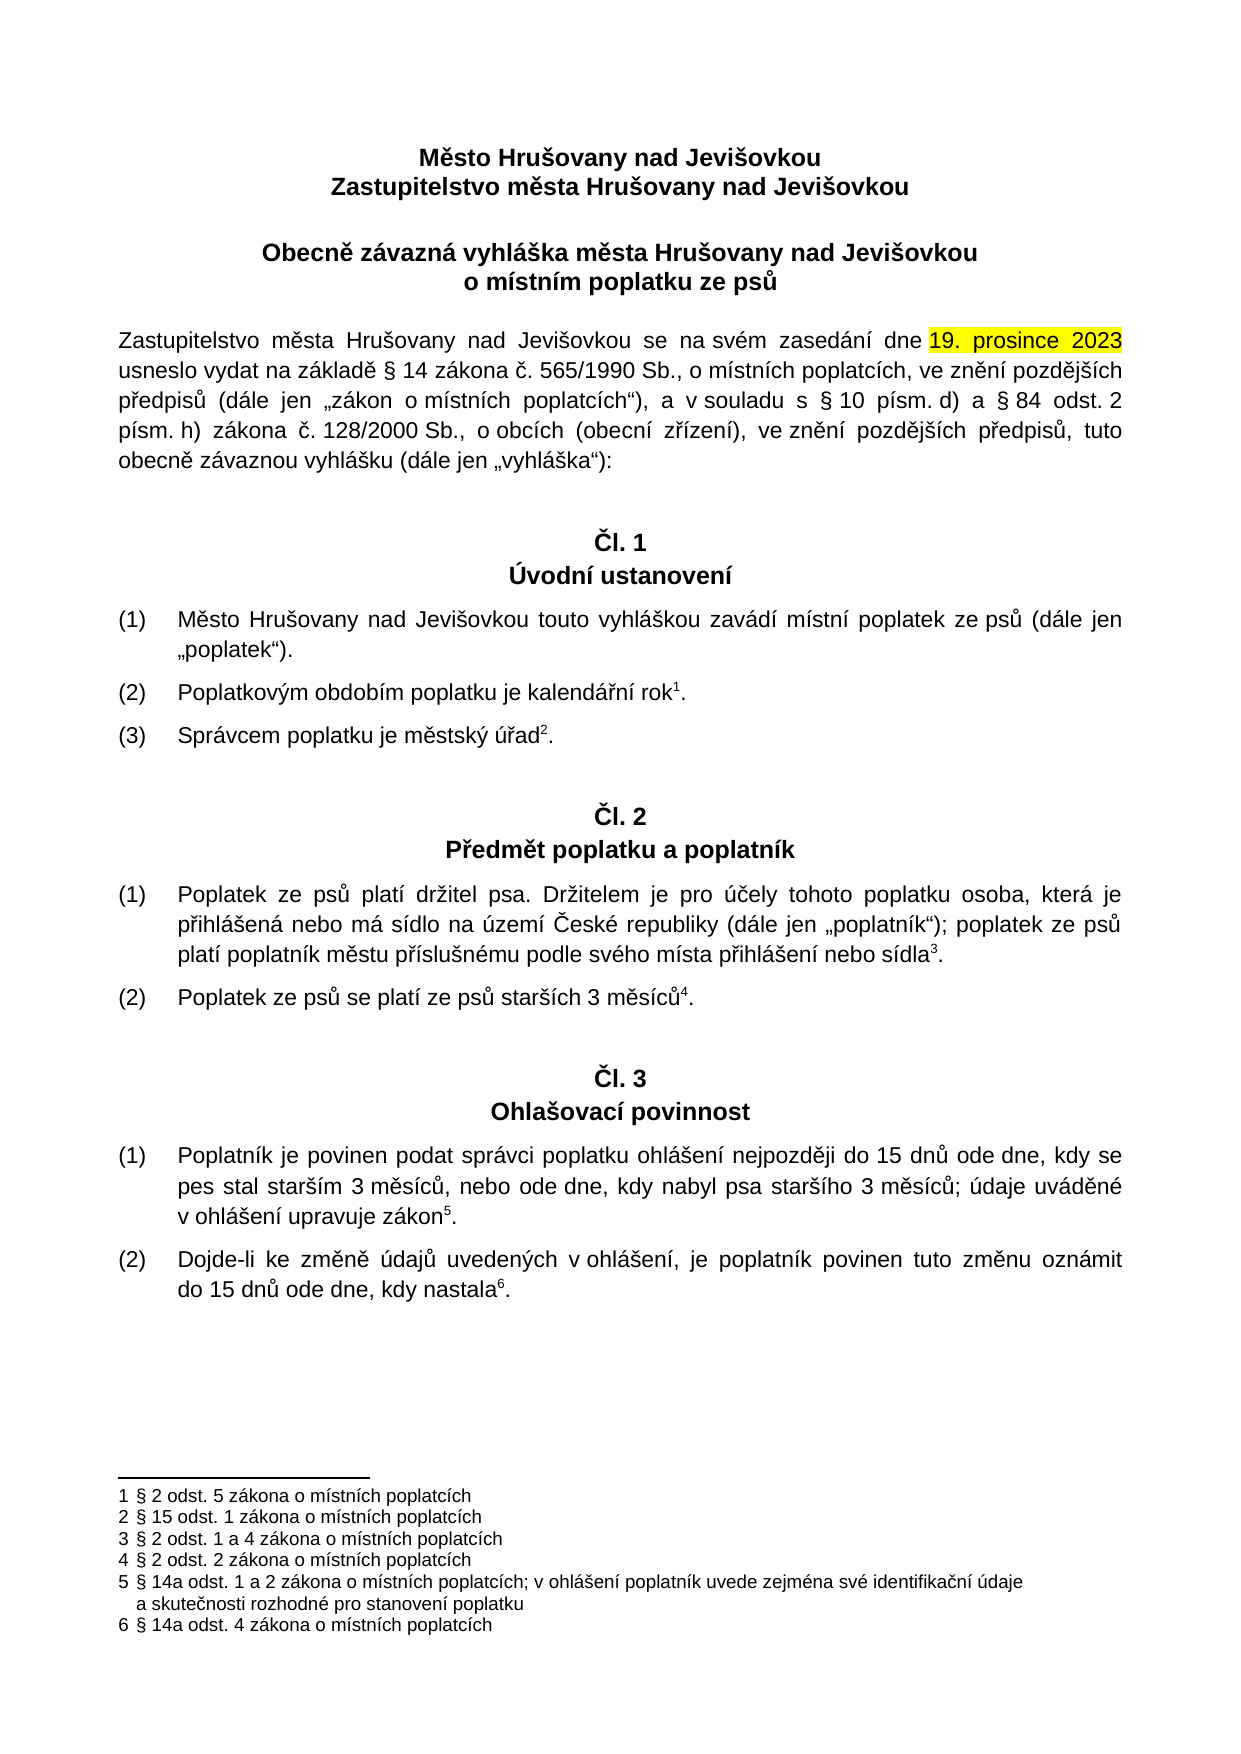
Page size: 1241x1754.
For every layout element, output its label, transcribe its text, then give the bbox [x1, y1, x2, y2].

list § 2 odst. 2 zákona o místních poplatcích [118, 1549, 1122, 1571]
list Správcem poplatku je městský úřad. [118, 722, 1122, 748]
text Zastupitelstvo města Hrušovany nad Jevišovkou se na svém zasedání dne 19. prosince 2023 usneslo vydat na základě § 14 zákona č. 565/1990 Sb., o místních poplatcích, ve znění pozdějších předpisů (dále jen „zákon o místních poplatcích“), a v souladu s § 10 písm. d) a § 84 odst. 2 písm. h) zákona č. 128/2000 Sb., o obcích (obecní zřízení), ve znění pozdějších předpisů, tuto obecně závaznou vyhlášku (dále jen „vyhláška“): [118, 327, 1122, 474]
subtitle Obecně závazná vyhláška města Hrušovany nad Jevišovkou o místním poplatku ze psů [118, 238, 1122, 295]
list Město Hrušovany nad Jevišovkou touto vyhláškou zavádí místní poplatek ze psů (dále jen „poplatek“). [118, 606, 1122, 663]
list § 14a odst. 4 zákona o místních poplatcích [118, 1614, 1122, 1635]
list § 15 odst. 1 zákona o místních poplatcích [118, 1506, 1122, 1528]
list § 2 odst. 1 a 4 zákona o místních poplatcích [118, 1528, 1122, 1549]
title Město Hrušovany nad Jevišovkou Zastupitelstvo města Hrušovany nad Jevišovkou [118, 143, 1122, 201]
list Poplatník je povinen podat správci poplatku ohlášení nejpozději do 15 dnů ode dne, kdy se pes stal starším 3 měsíců, nebo ode dne, kdy nabyl psa staršího 3 měsíců; údaje uváděné v ohlášení upravuje zákon. [118, 1142, 1122, 1229]
list Poplatkovým obdobím poplatku je kalendářní rok. [118, 679, 1122, 706]
subtitle Čl. 3 Ohlašovací povinnost [118, 1064, 1122, 1126]
list § 2 odst. 5 zákona o místních poplatcích [118, 1484, 1122, 1506]
list Dojde-li ke změně údajů uvedených v ohlášení, je poplatník povinen tuto změnu oznámit do 15 dnů ode dne, kdy nastala. [118, 1246, 1122, 1302]
list Poplatek ze psů platí držitel psa. Držitelem je pro účely tohoto poplatku osoba, která je přihlášená nebo má sídlo na území České republiky (dále jen „poplatník“); poplatek ze psů platí poplatník městu příslušnému podle svého místa přihlášení nebo sídla. [118, 881, 1122, 967]
list § 14a odst. 1 a 2 zákona o místních poplatcích; v ohlášení poplatník uvede zejména své identifikační údaje a skutečnosti rozhodné pro stanovení poplatku [118, 1571, 1122, 1614]
list Poplatek ze psů se platí ze psů starších 3 měsíců. [118, 984, 1122, 1010]
subtitle Čl. 1 Úvodní ustanovení [118, 528, 1122, 589]
subtitle Čl. 2 Předmět poplatku a poplatník [118, 802, 1122, 864]
